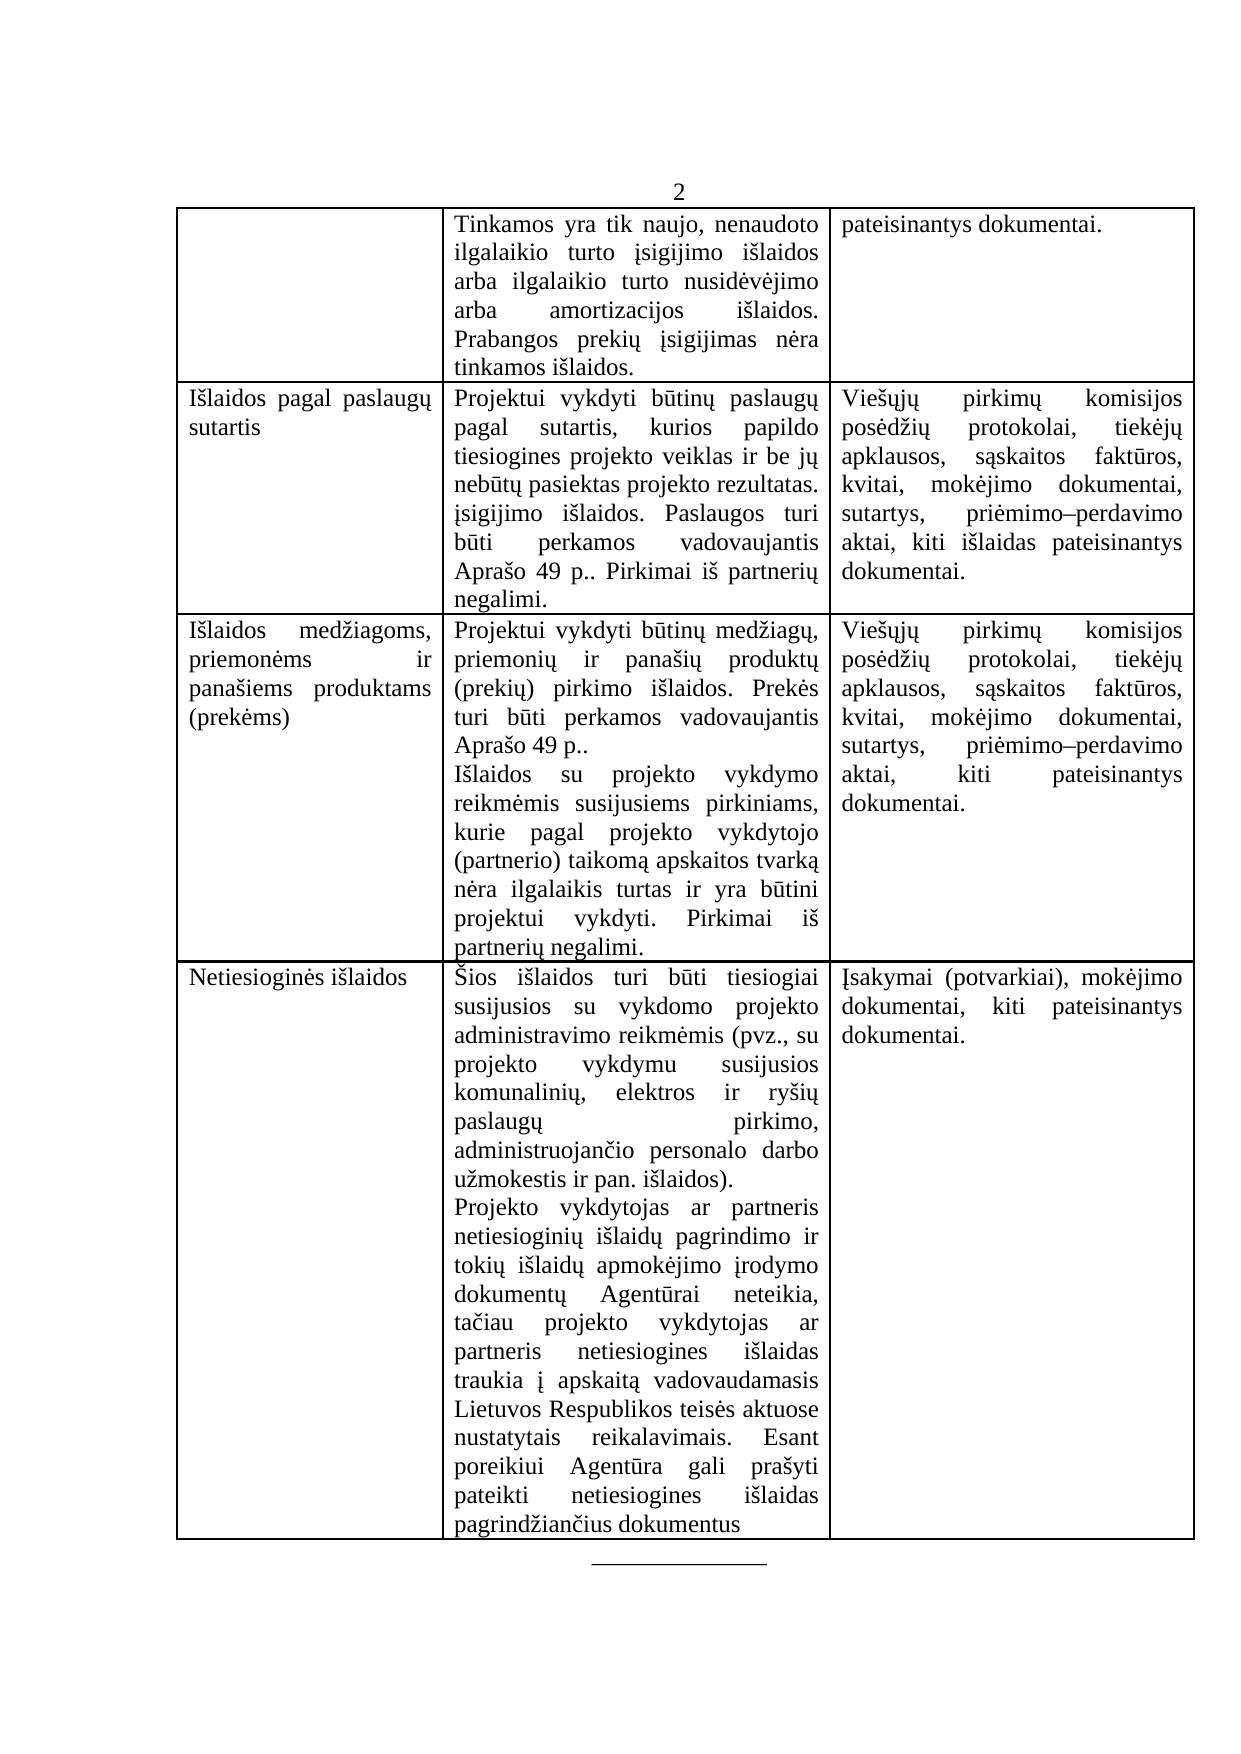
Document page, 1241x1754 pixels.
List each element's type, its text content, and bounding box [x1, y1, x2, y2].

table_cell Išlaidos medžiagoms, priemonėms ir panašiems produktams (prekėms) [178, 615, 442, 960]
table_cell [178, 209, 442, 381]
table_cell pateisinantys dokumentai. [831, 209, 1193, 381]
table_cell Netiesioginės išlaidos [178, 963, 442, 1537]
text ______________ [177, 1540, 1181, 1568]
table_cell Įsakymai (potvarkiai), mokėjimo dokumentai, kiti pateisinantys dokumentai. [831, 963, 1193, 1537]
table_cell Tinkamos yra tik naujo, nenaudoto ilgalaikio turto įsigijimo išlaidos arba ilgalaikio turto nusidėvėjimo arba amortizacijos išlaidos. Prabangos prekių įsigijimas nėra tinkamos išlaidos. [444, 209, 829, 381]
table_cell Išlaidos pagal paslaugų sutartis [178, 383, 442, 613]
table_cell Viešųjų pirkimų komisijos posėdžių protokolai, tiekėjų apklausos, sąskaitos faktūros, kvitai, mokėjimo dokumentai, sutartys, priėmimo–perdavimo aktai, kiti išlaidas pateisinantys dokumentai. [831, 383, 1193, 613]
table_cell Viešųjų pirkimų komisijos posėdžių protokolai, tiekėjų apklausos, sąskaitos faktūros, kvitai, mokėjimo dokumentai, sutartys, priėmimo–perdavimo aktai, kiti pateisinantys dokumentai. [831, 615, 1193, 960]
table_cell Projektui vykdyti būtinų paslaugų pagal sutartis, kurios papildo tiesiogines projekto veiklas ir be jų nebūtų pasiektas projekto rezultatas. įsigijimo išlaidos. Paslaugos turi būti perkamos vadovaujantis Aprašo 49 p.. Pirkimai iš partnerių negalimi. [444, 383, 829, 613]
table_cell Šios išlaidos turi būti tiesiogiai susijusios su vykdomo projekto administravimo reikmėmis (pvz., su projekto vykdymu susijusios komunalinių, elektros ir ryšių paslaugų pirkimo, administruojančio personalo darbo užmokestis ir pan. išlaidos). Projekto vykdytojas ar partneris netiesioginių išlaidų pagrindimo ir tokių išlaidų apmokėjimo įrodymo dokumentų Agentūrai neteikia, tačiau projekto vykdytojas ar partneris netiesiogines išlaidas traukia į apskaitą vadovaudamasis Lietuvos Respublikos teisės aktuose nustatytais reikalavimais. Esant poreikiui Agentūra gali prašyti pateikti netiesiogines išlaidas pagrindžiančius dokumentus [444, 963, 829, 1537]
table_cell Projektui vykdyti būtinų medžiagų, priemonių ir panašių produktų (prekių) pirkimo išlaidos. Prekės turi būti perkamos vadovaujantis Aprašo 49 p.. Išlaidos su projekto vykdymo reikmėmis susijusiems pirkiniams, kurie pagal projekto vykdytojo (partnerio) taikomą apskaitos tvarką nėra ilgalaikis turtas ir yra būtini projektui vykdyti. Pirkimai iš partnerių negalimi. [444, 615, 829, 960]
